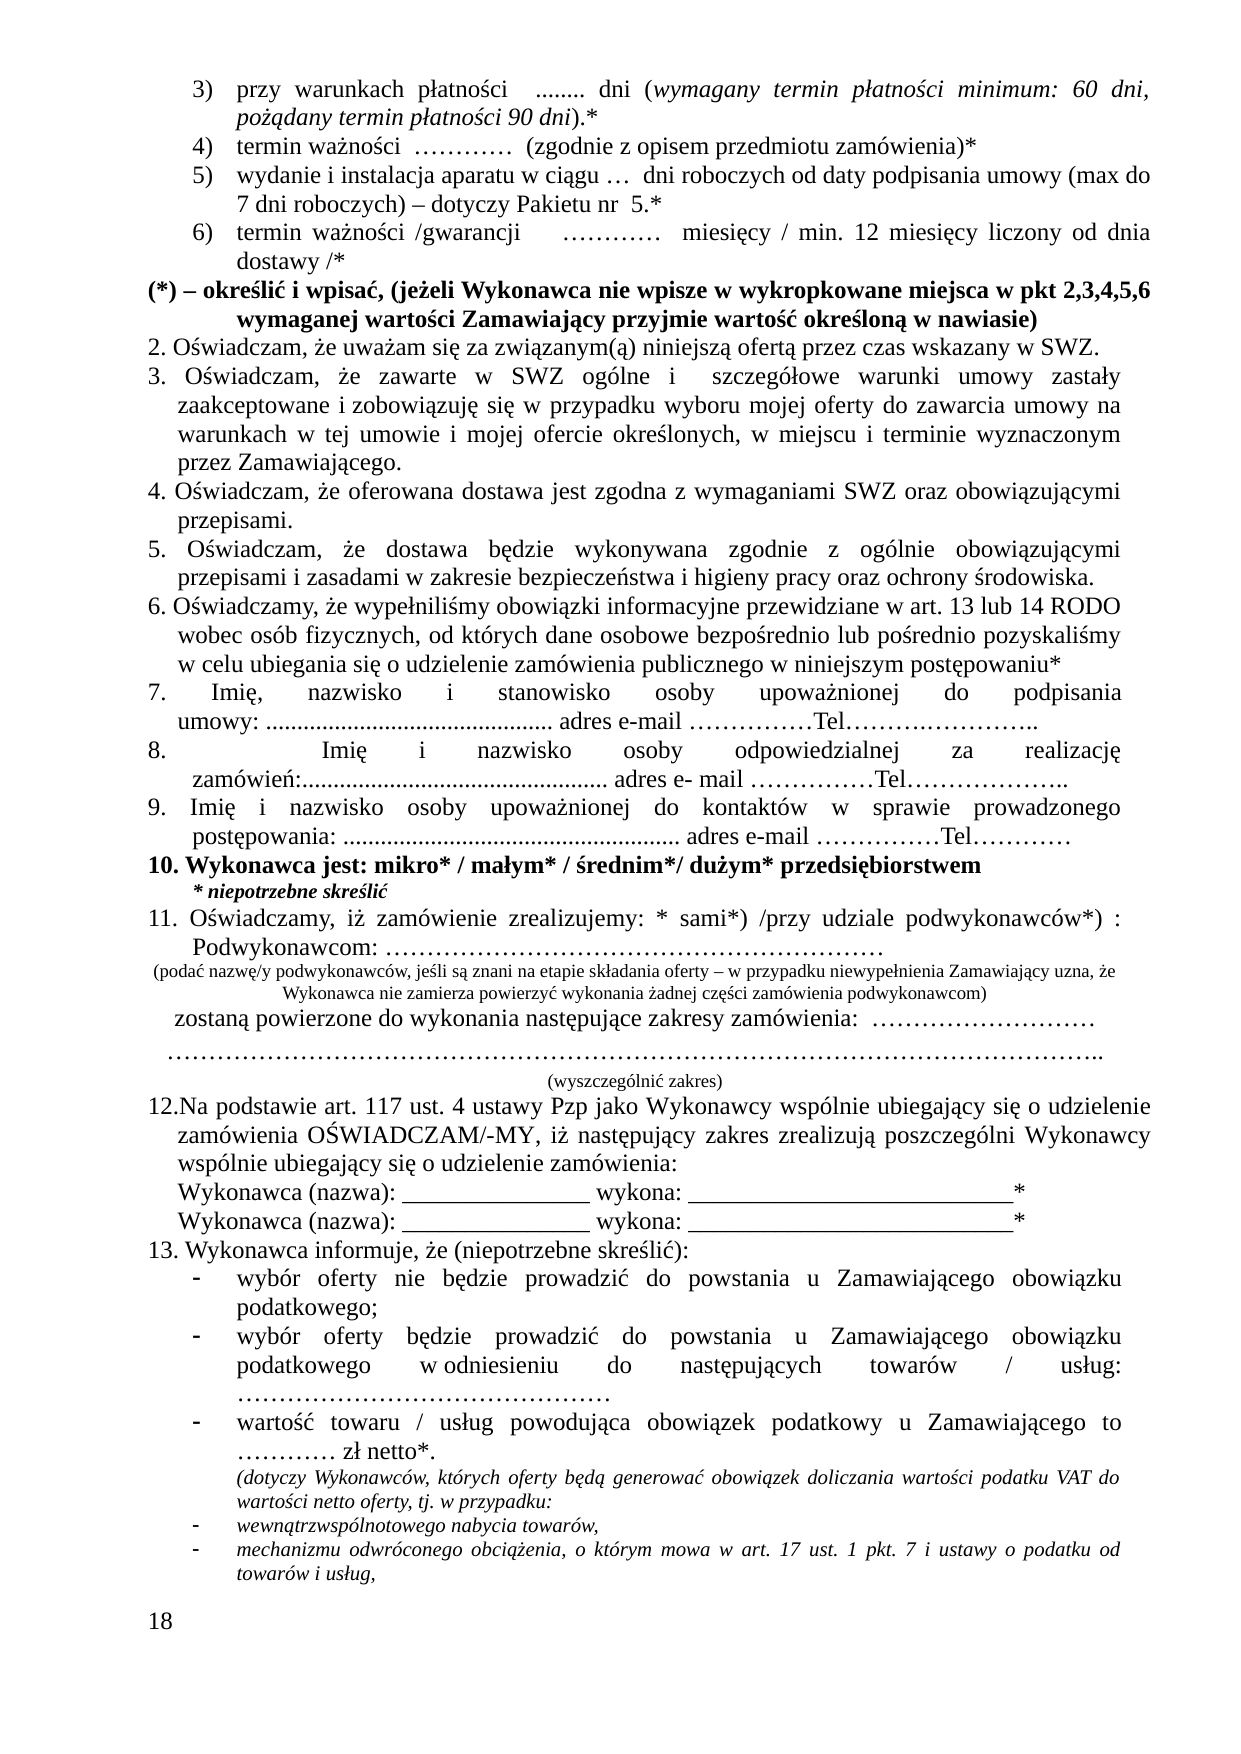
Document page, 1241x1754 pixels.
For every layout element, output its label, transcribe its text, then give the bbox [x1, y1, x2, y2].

list termin ważności /gwarancji ………… miesięcy / min. 12 miesięcy liczony od dnia dostawy /* [192, 217, 1152, 275]
list wybór oferty nie będzie prowadzić do powstania u Zamawiającego obowiązku podatkowego; [192, 1263, 1122, 1321]
text 12.Na podstawie art. 117 ust. 4 ustawy Pzp jako Wykonawcy wspólnie ubiegający się o udzielenie zamówienia OŚWIADCZAM/-MY, iż następujący zakres zrealizują poszczególni Wykonawcy wspólnie ubiegający się o udzielenie zamówienia: [148, 1091, 1152, 1177]
text 13. Wykonawca informuje, że (niepotrzebne skreślić): [148, 1235, 1122, 1263]
list mechanizmu odwróconego obciążenia, o którym mowa w art. 17 ust. 1 pkt. 7 i ustawy o podatku od towarów i usług, [192, 1537, 1122, 1585]
list termin ważności ………… (zgodnie z opisem przedmiotu zamówienia)* [192, 131, 1152, 160]
text (wyszczególnić zakres) [148, 1069, 1122, 1091]
text Wykonawca (nazwa): _______________ wykona: __________________________* [177, 1177, 1152, 1206]
text 8. Imię i nazwisko osoby odpowiedzialnej za realizację zamówień:................................................. adres e- mail ……………Tel……………….. [148, 735, 1122, 792]
text 6. Oświadczamy, że wypełniliśmy obowiązki informacyjne przewidziane w art. 13 lub 14 RODO wobec osób fizycznych, od których dane osobowe bezpośrednio lub pośrednio pozyskaliśmy w celu ubiegania się o udzielenie zamówienia publicznego w niniejszym postępowaniu* [148, 591, 1122, 677]
text 3. Oświadczam, że zawarte w SWZ ogólne i szczegółowe warunki umowy zastały zaakceptowane i zobowiązuję się w przypadku wyboru mojej oferty do zawarcia umowy na warunkach w tej umowie i mojej ofercie określonych, w miejscu i terminie wyznaczonym przez Zamawiającego. [148, 361, 1122, 476]
text (*) – określić i wpisać, (jeżeli Wykonawca nie wpisze w wykropkowane miejsca w pkt 2,3,4,5,6 wymaganej wartości Zamawiający przyjmie wartość określoną w nawiasie) [148, 275, 1152, 332]
text 7. Imię, nazwisko i stanowisko osoby upoważnionej do podpisania umowy: .............................................. adres e-mail ……………Tel……….………….. [148, 677, 1122, 735]
text (dotyczy Wykonawców, których oferty będą generować obowiązek doliczania wartości podatku VAT do wartości netto oferty, tj. w przypadku: [236, 1465, 1122, 1513]
text 10. Wykonawca jest: mikro* / małym* / średnim*/ dużym* przedsiębiorstwem [148, 850, 1122, 879]
list wewnątrzwspólnotowego nabycia towarów, [192, 1513, 1122, 1537]
text Wykonawca (nazwa): _______________ wykona: __________________________* [177, 1206, 1152, 1235]
text 2. Oświadczam, że uważam się za związanym(ą) niniejszą ofertą przez czas wskazany w SWZ. [148, 332, 1122, 361]
text zostaną powierzone do wykonania następujące zakresy zamówienia: ……………………… [148, 1003, 1122, 1032]
list wybór oferty będzie prowadzić do powstania u Zamawiającego obowiązku podatkowego w odniesieniu do następujących towarów / usług: ……………………………………… [192, 1321, 1122, 1407]
list wartość towaru / usług powodująca obowiązek podatkowy u Zamawiającego to ………… zł netto*. [192, 1407, 1122, 1465]
text 4. Oświadczam, że oferowana dostawa jest zgodna z wymaganiami SWZ oraz obowiązującymi przepisami. [148, 476, 1122, 534]
list przy warunkach płatności ........ dni (wymagany termin płatności minimum: 60 dni, pożądany termin płatności 90 dni).* [192, 74, 1152, 131]
text 5. Oświadczam, że dostawa będzie wykonywana zgodnie z ogólnie obowiązującymi przepisami i zasadami w zakresie bezpieczeństwa i higieny pracy oraz ochrony środowiska. [148, 534, 1122, 591]
list wydanie i instalacja aparatu w ciągu … dni roboczych od daty podpisania umowy (max do 7 dni roboczych) – dotyczy Pakietu nr 5.* [192, 160, 1152, 217]
text 9. Imię i nazwisko osoby upoważnionej do kontaktów w sprawie prowadzonego postępowania: ...................................................... adres e-mail ……………Tel………… [148, 792, 1122, 850]
text 11. Oświadczamy, iż zamówienie zrealizujemy: * sami*) /przy udziale podwykonawców*) : Podwykonawcom: …………………………………………………… [148, 903, 1122, 960]
text ………………………………………………………………………………………………….. [148, 1036, 1122, 1065]
text * niepotrzebne skreślić [192, 879, 1122, 903]
text (podać nazwę/y podwykonawców, jeśli są znani na etapie składania oferty – w przypadku niewypełnienia Zamawiający uzna, że Wykonawca nie zamierza powierzyć wykonania żadnej części zamówienia podwykonawcom) [148, 960, 1122, 1003]
